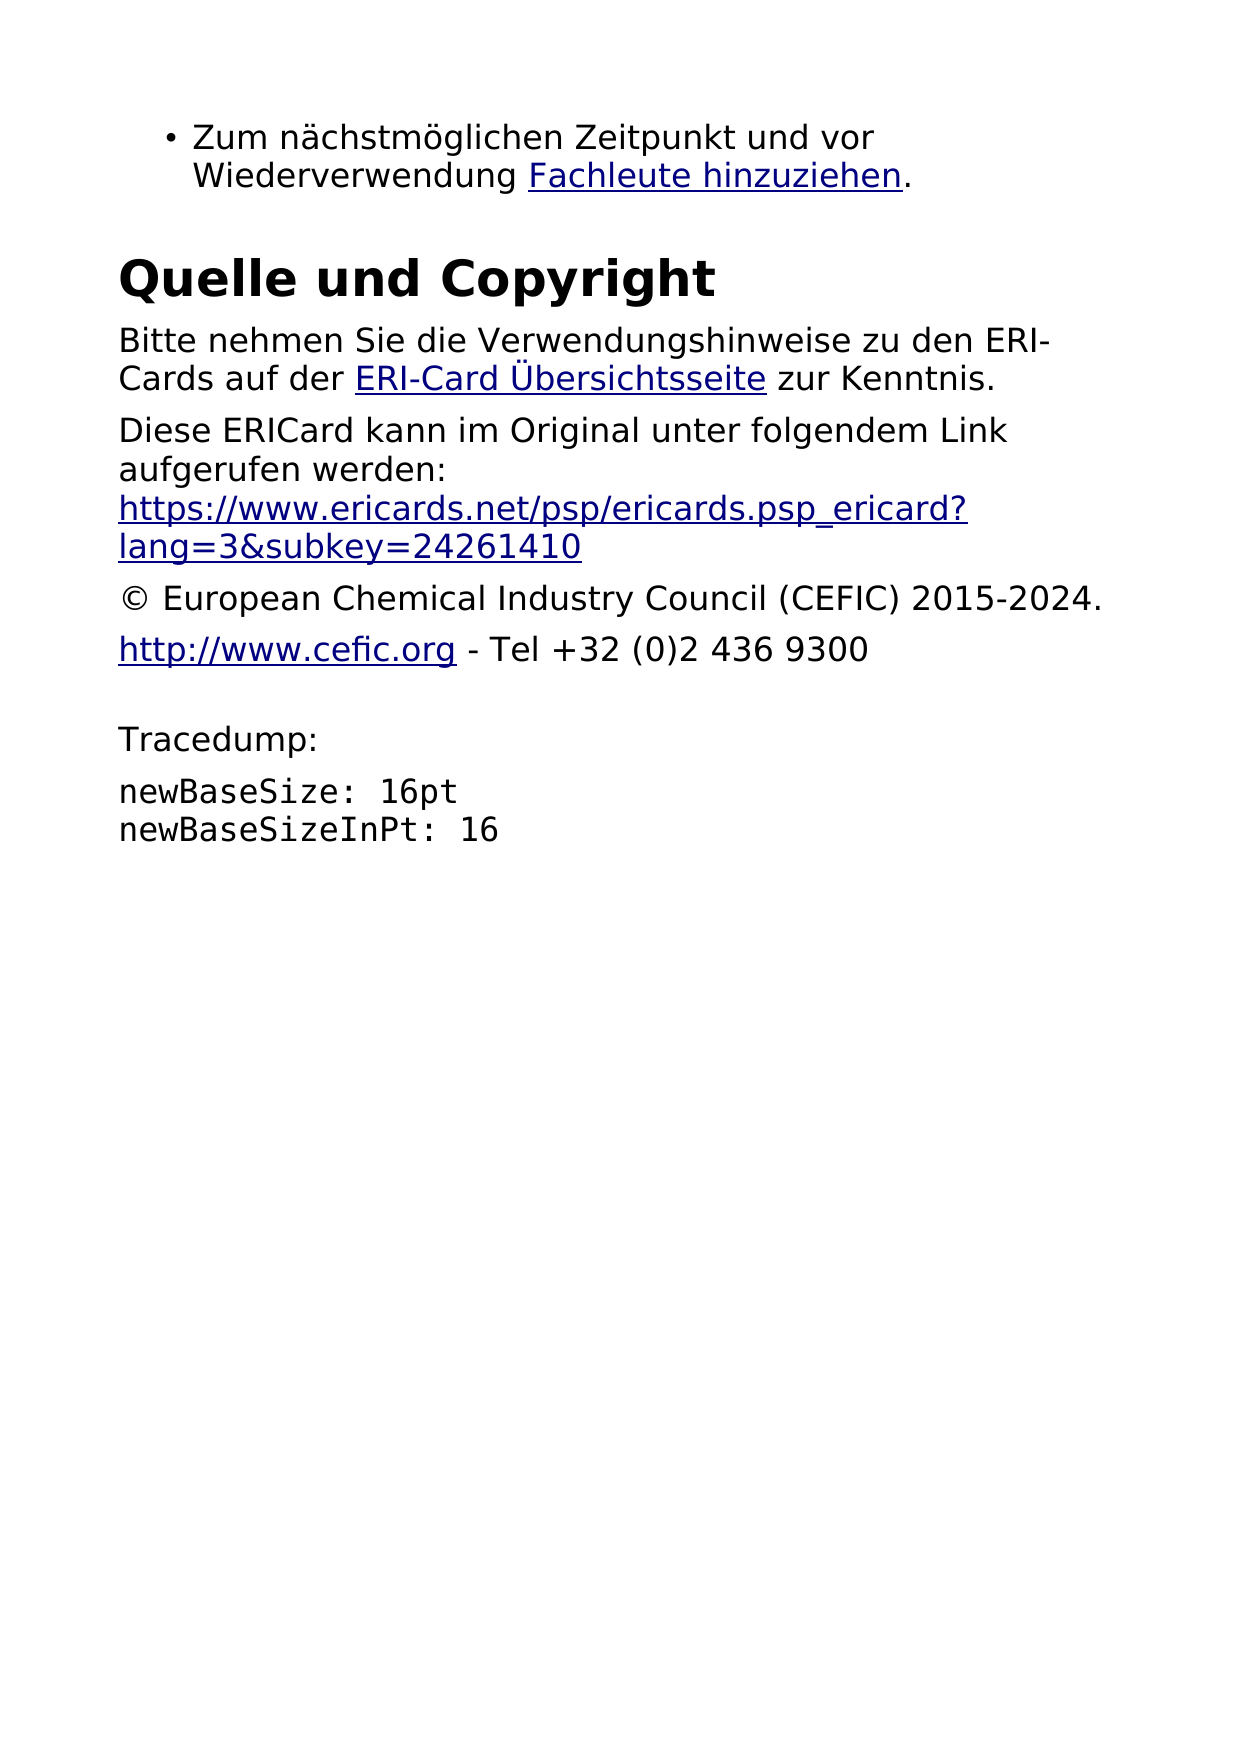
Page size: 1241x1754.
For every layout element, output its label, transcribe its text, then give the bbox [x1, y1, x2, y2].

list Zum nächstmöglichen Zeitpunkt und vor Wiederverwendung Fachleute hinzuziehen. [177, 118, 1122, 196]
text © European Chemical Industry Council (CEFIC) 2015-2024. [118, 579, 1122, 618]
text Tracedump: [118, 682, 1122, 759]
text newBaseSize: 16pt newBaseSizeInPt: 16 [118, 772, 1122, 850]
text http://www.cefic.org - Tel +32 (0)2 436 9300 [118, 631, 1122, 669]
subtitle Quelle und Copyright [118, 250, 1122, 308]
text Diese ERICard kann im Original unter folgendem Link aufgerufen werden: https://www.ericards.net/psp/ericards.psp_ericard?lang=3&subkey=24261410 [118, 411, 1122, 567]
text Bitte nehmen Sie die Verwendungshinweise zu den ERI-Cards auf der ERI-Card Übersichtsseite zur Kenntnis. [118, 321, 1122, 399]
